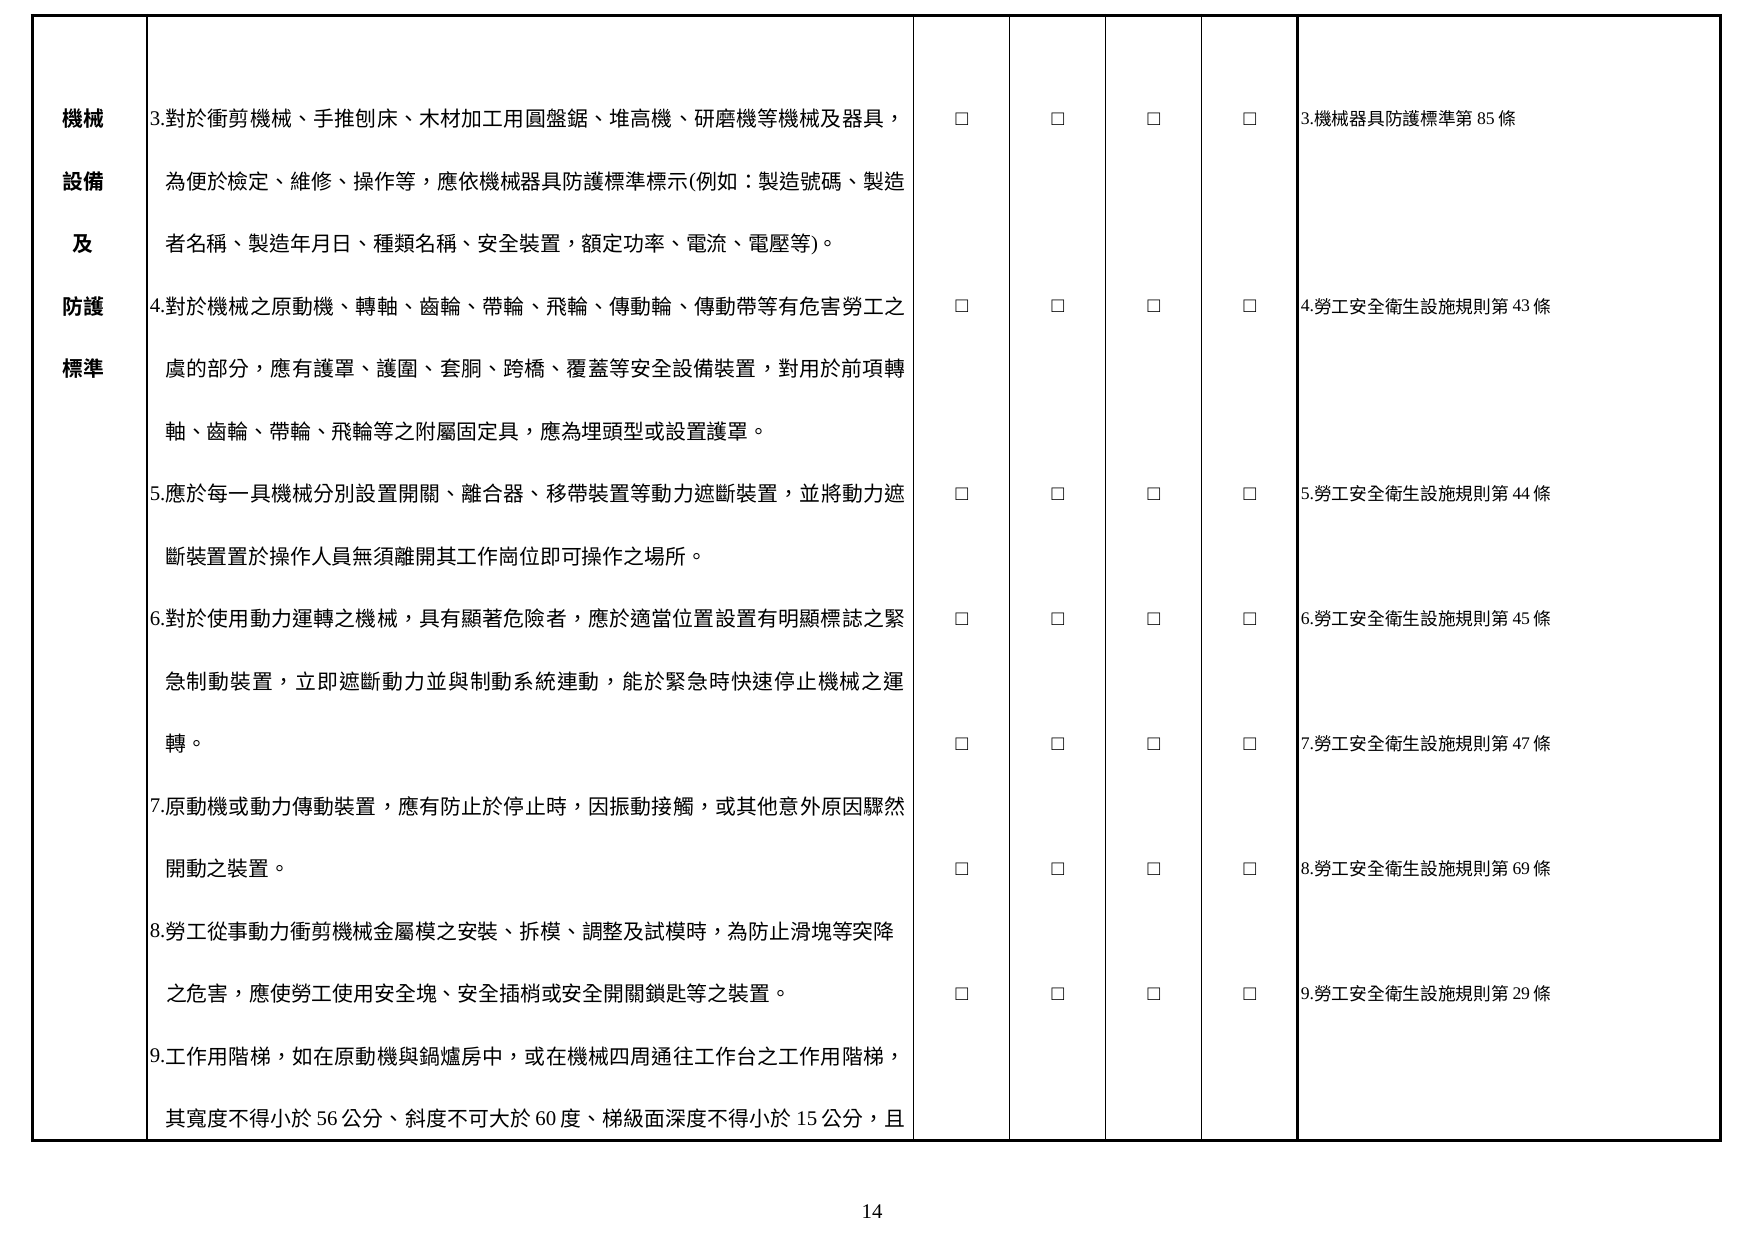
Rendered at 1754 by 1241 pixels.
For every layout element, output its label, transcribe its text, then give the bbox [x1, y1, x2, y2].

table_cell □ □ □ □ □ □ □ [1202, 17, 1296, 1139]
table_cell □ □ □ □ □ □ □ [914, 17, 1009, 1139]
table_cell 3.對於衝剪機械、手推刨床、木材加工用圓盤鋸、堆高機、研磨機等機械及器具，為便於檢定、維修、操作等，應依機械器具防護標準標示(例如：製造號碼、製造者名稱、製造年月日、種類名稱、安全裝置，額定功率、電流、電壓等)。 4.對於機械之原動機、轉軸、齒輪、帶輪、飛輪、傳動輪、傳動帶等有危害勞工之虞的部分，應有護罩、護圍、套胴、跨橋、覆蓋等安全設備裝置，對用於前項轉軸、齒輪、帶輪、飛輪等之附屬固定具，應為埋頭型或設置護罩。 5.應於每一具機械分別設置開關、離合器、移帶裝置等動力遮斷裝置，並將動力遮斷裝置置於操作人員無須離開其工作崗位即可操作之場所。 6.對於使用動力運轉之機械，具有顯著危險者，應於適當位置設置有明顯標誌之緊急制動裝置，立即遮斷動力並與制動系統連動，能於緊急時快速停止機械之運轉。 7.原動機或動力傳動裝置，應有防止於停止時，因振動接觸，或其他意外原因驟然開動之裝置。 8.勞工從事動力衝剪機械金屬模之安裝、拆模、調整及試模時，為防止滑塊等突降之危害，應使勞工使用安全塊、安全插梢或安全開關鎖匙等之裝置。 9.工作用階梯，如在原動機與鍋爐房中，或在機械四周通往工作台之工作用階梯，其寬度不得小於56公分、斜度不可大於60度、梯級面深度不得小於15公分，且 [148, 17, 913, 1139]
table_cell 機械 設備 及 防護 標準 [34, 17, 146, 1139]
table_cell □ □ □ □ □ □ □ [1010, 17, 1105, 1139]
table_cell □ □ □ □ □ □ □ [1106, 17, 1201, 1139]
table_cell 3.機械器具防護標準第85條 4.勞工安全衛生設施規則第43條 5.勞工安全衛生設施規則第44條 6.勞工安全衛生設施規則第45條 7.勞工安全衛生設施規則第47條 8.勞工安全衛生設施規則第69條 9.勞工安全衛生設施規則第29條 [1299, 17, 1719, 1139]
